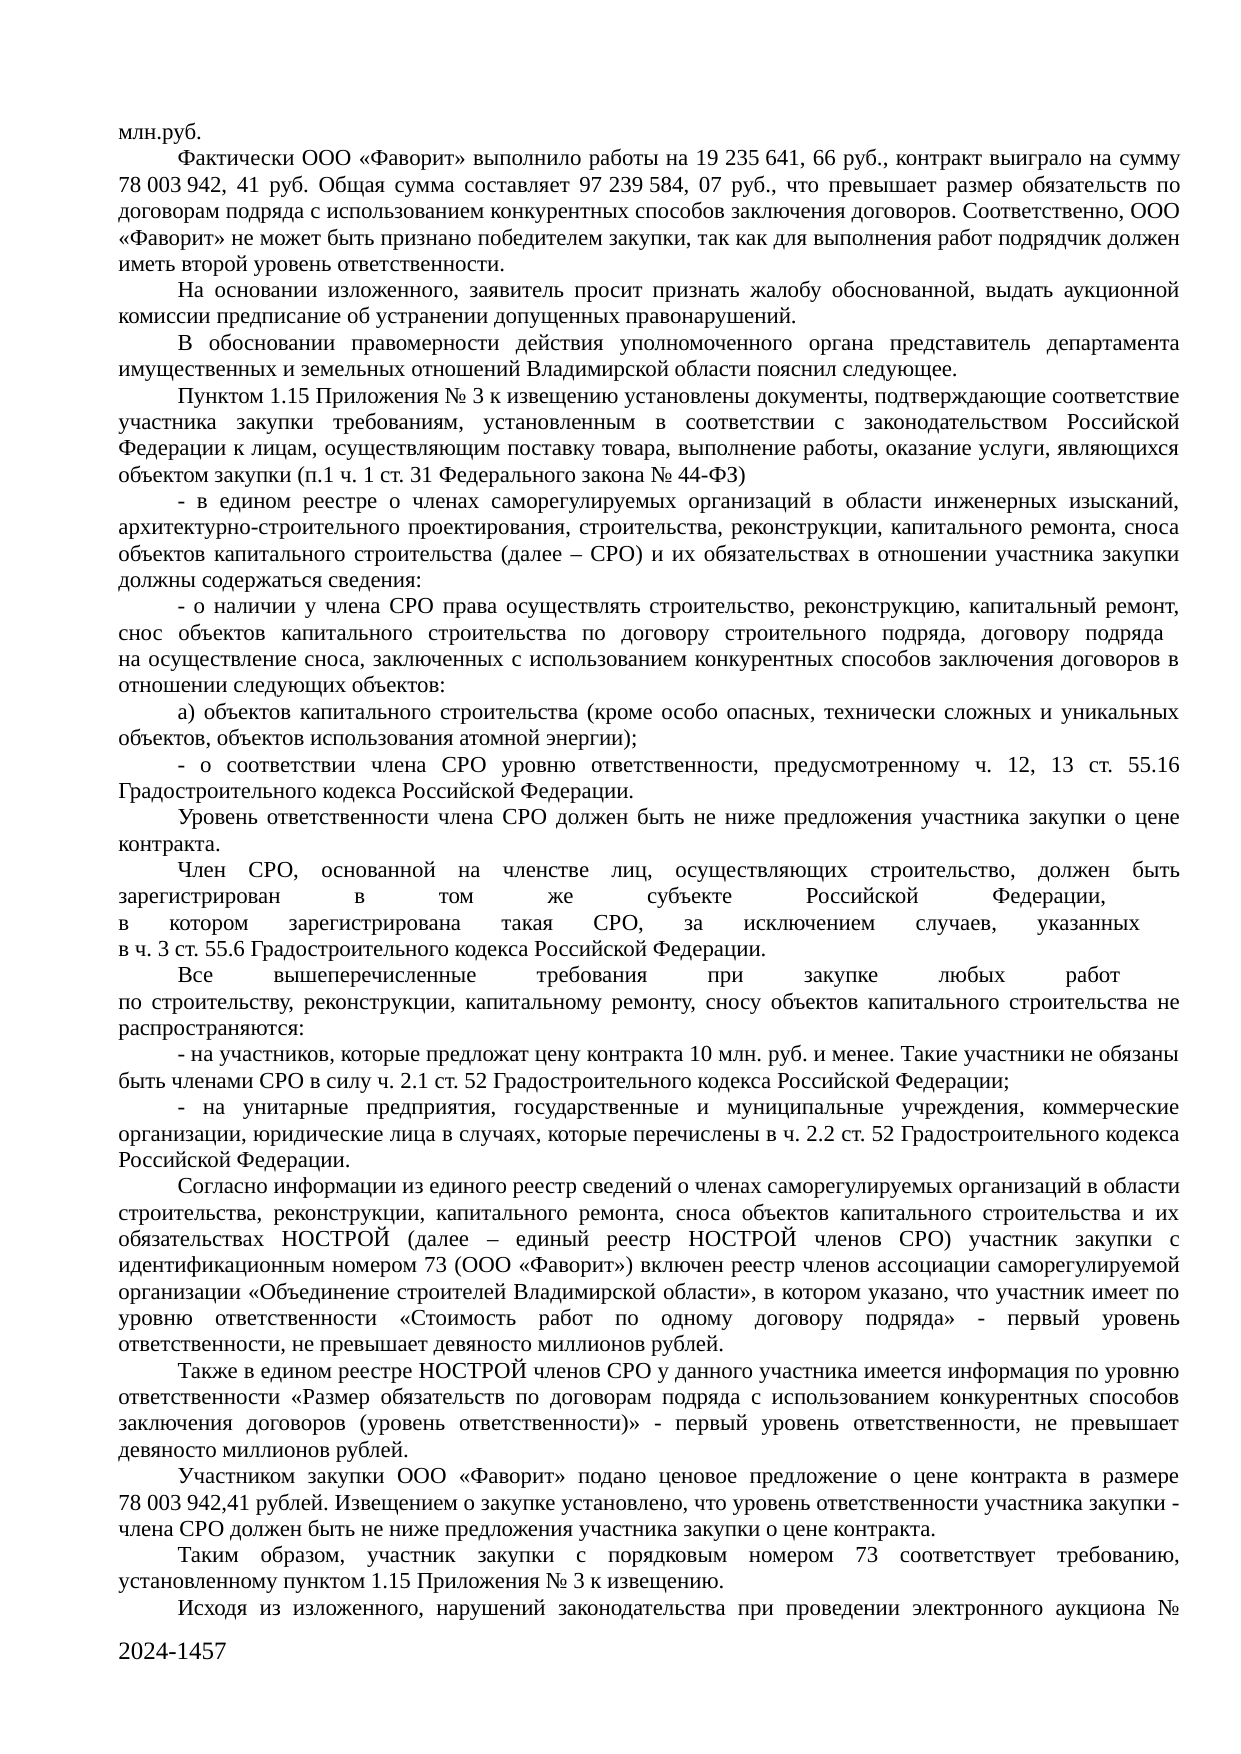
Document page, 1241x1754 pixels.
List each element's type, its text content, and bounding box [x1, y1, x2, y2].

text Все вышеперечисленные требования при закупке любых работ по строительству, реконструкции, капитальному ремонту, сносу объектов капитального строительства не распространяются: [118, 961, 1181, 1041]
text В обосновании правомерности действия уполномоченного органа представитель департамента имущественных и земельных отношений Владимирской области пояснил следующее. [118, 329, 1181, 382]
text Фактически ООО «Фаворит» выполнило работы на 19 235 641, 66 руб., контракт выиграло на сумму 78 003 942, 41 руб. Общая сумма составляет 97 239 584, 07 руб., что превышает размер обязательств по договорам подряда с использованием конкурентных способов заключения договоров. Соответственно, ООО «Фаворит» не может быть признано победителем закупки, так как для выполнения работ подрядчик должен иметь второй уровень ответственности. [118, 144, 1181, 276]
text Таким образом, участник закупки с порядковым номером 73 соответствует требованию, установленному пунктом 1.15 Приложения № 3 к извещению. [118, 1541, 1181, 1594]
text На основании изложенного, заявитель просит признать жалобу обоснованной, выдать аукционной комиссии предписание об устранении допущенных правонарушений. [118, 276, 1181, 329]
text Уровень ответственности члена СРО должен быть не ниже предложения участника закупки о цене контракта. [118, 803, 1181, 856]
text а) объектов капитального строительства (кроме особо опасных, технически сложных и уникальных объектов, объектов использования атомной энергии); [118, 698, 1181, 751]
text Согласно информации из единого реестр сведений о членах саморегулируемых организаций в области строительства, реконструкции, капитального ремонта, сноса объектов капитального строительства и их обязательствах НОСТРОЙ (далее – единый реестр НОСТРОЙ членов СРО) участник закупки с идентификационным номером 73 (ООО «Фаворит») включен реестр членов ассоциации саморегулируемой организации «Объединение строителей Владимирской области», в котором указано, что участник имеет по уровню ответственности «Стоимость работ по одному договору подряда» - первый уровень ответственности, не превышает девяносто миллионов рублей. [118, 1172, 1181, 1357]
text Участником закупки ООО «Фаворит» подано ценовое предложение о цене контракта в размере 78 003 942,41 рублей. Извещением о закупке установлено, что уровень ответственности участника закупки - члена СРО должен быть не ниже предложения участника закупки о цене контракта. [118, 1462, 1181, 1541]
text Член СРО, основанной на членстве лиц, осуществляющих строительство, должен быть зарегистрирован в том же субъекте Российской Федерации, в котором зарегистрирована такая СРО, за исключением случаев, указанных в ч. 3 ст. 55.6 Градостроительного кодекса Российской Федерации. [118, 856, 1181, 961]
text - о соответствии члена СРО уровню ответственности, предусмотренному ч. 12, 13 ст. 55.16 Градостроительного кодекса Российской Федерации. [118, 751, 1181, 803]
text млн.руб. [118, 118, 1181, 144]
text - на участников, которые предложат цену контракта 10 млн. руб. и менее. Такие участники не обязаны быть членами СРО в силу ч. 2.1 ст. 52 Градостроительного кодекса Российской Федерации; [118, 1041, 1181, 1093]
text Пунктом 1.15 Приложения № 3 к извещению установлены документы, подтверждающие соответствие участника закупки требованиям, установленным в соответствии с законодательством Российской Федерации к лицам, осуществляющим поставку товара, выполнение работы, оказание услуги, являющихся объектом закупки (п.1 ч. 1 ст. 31 Федерального закона № 44-ФЗ) [118, 382, 1181, 487]
text Также в едином реестре НОСТРОЙ членов СРО у данного участника имеется информация по уровню ответственности «Размер обязательств по договорам подряда с использованием конкурентных способов заключения договоров (уровень ответственности)» - первый уровень ответственности, не превышает девяносто миллионов рублей. [118, 1357, 1181, 1462]
text - о наличии у члена СРО права осуществлять строительство, реконструкцию, капитальный ремонт, снос объектов капитального строительства по договору строительного подряда, договору подряда на осуществление сноса, заключенных с использованием конкурентных способов заключения договоров в отношении следующих объектов: [118, 592, 1181, 698]
text - в едином реестре о членах саморегулируемых организаций в области инженерных изысканий, архитектурно-строительного проектирования, строительства, реконструкции, капитального ремонта, сноса объектов капитального строительства (далее – СРО) и их обязательствах в отношении участника закупки должны содержаться сведения: [118, 487, 1181, 592]
text Исходя из изложенного, нарушений законодательства при проведении электронного аукциона № [118, 1594, 1181, 1620]
text - на унитарные предприятия, государственные и муниципальные учреждения, коммерческие организации, юридические лица в случаях, которые перечислены в ч. 2.2 ст. 52 Градостроительного кодекса Российской Федерации. [118, 1093, 1181, 1172]
